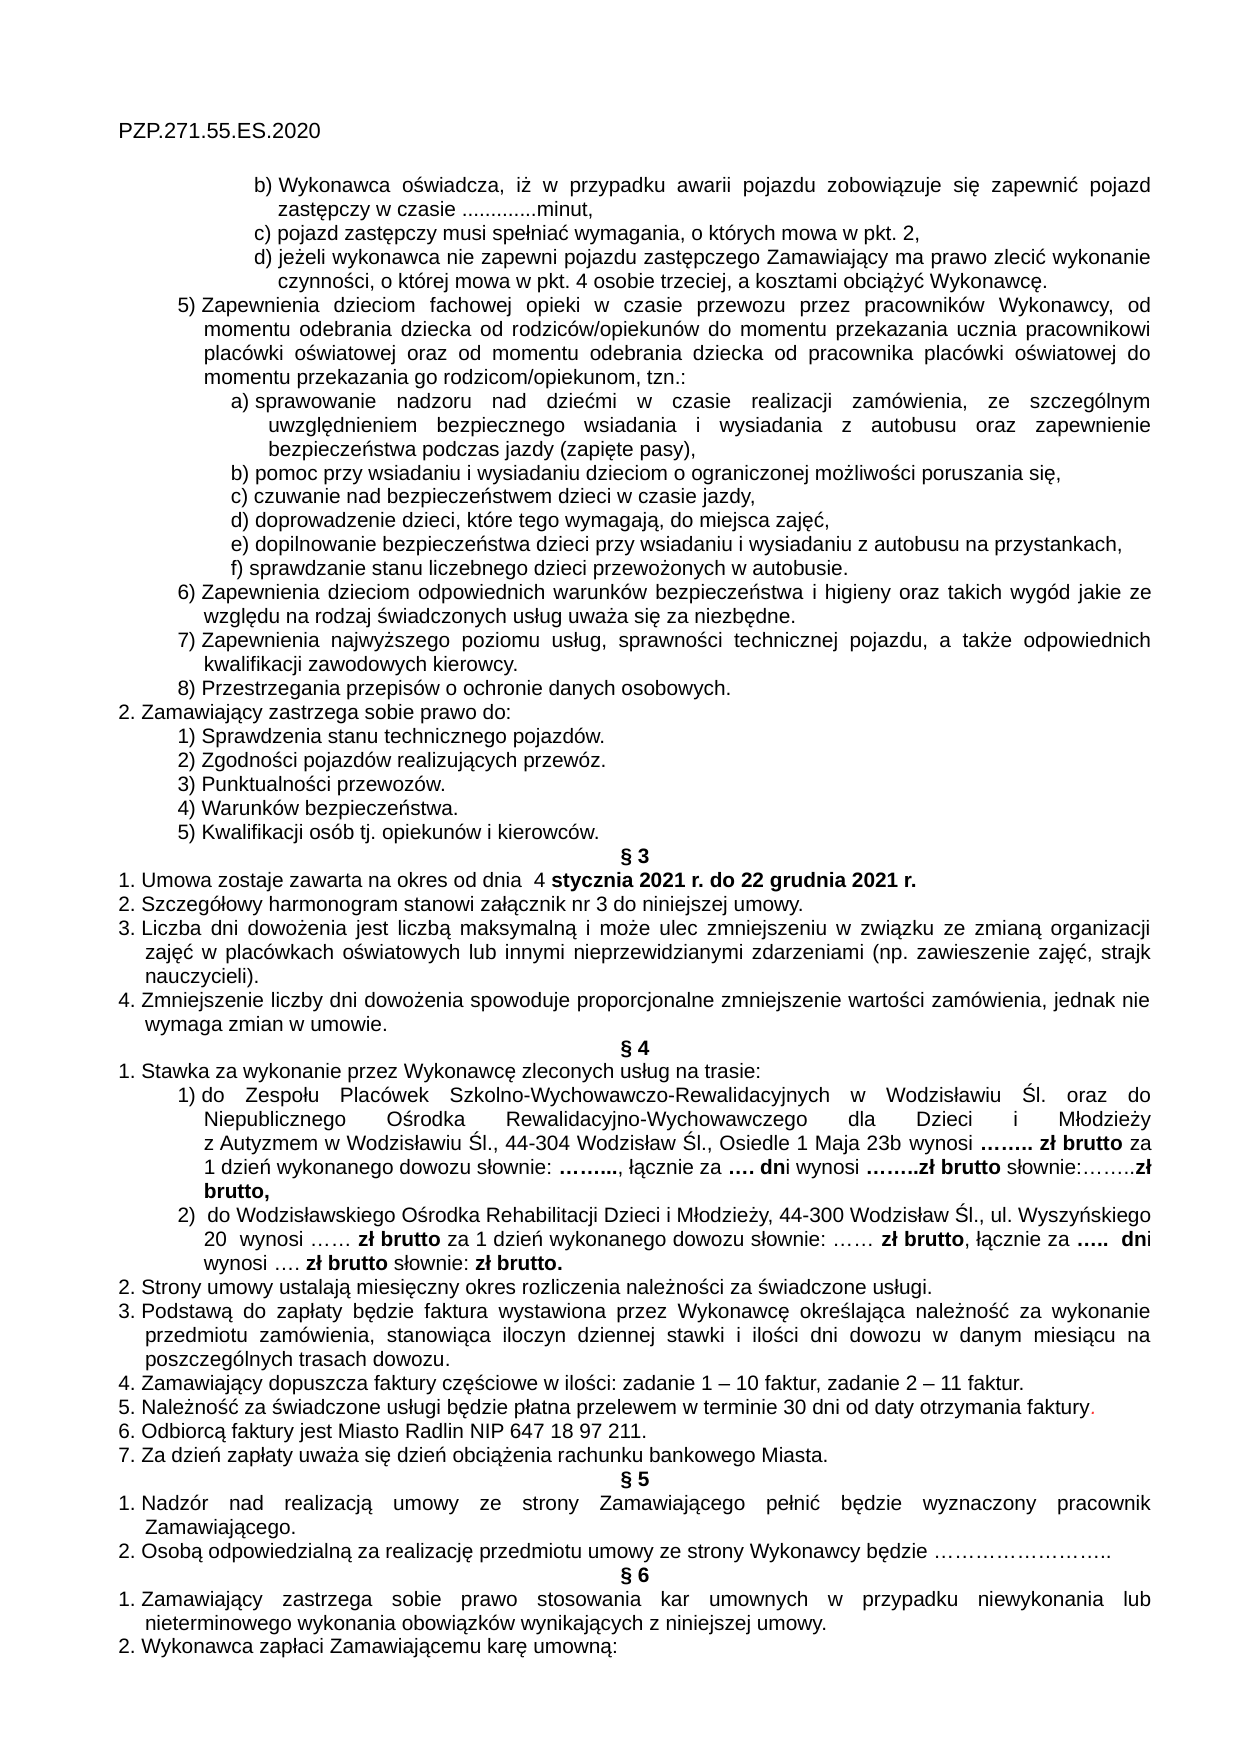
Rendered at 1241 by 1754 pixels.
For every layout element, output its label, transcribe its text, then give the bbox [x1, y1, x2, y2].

list doprowadzenie dzieci, które tego wymagają, do miejsca zajęć, [231, 508, 1152, 532]
list Wykonawca oświadcza, iż w przypadku awarii pojazdu zobowiązuje się zapewnić pojazd zastępczy w czasie .............minut, [254, 173, 1152, 221]
list Kwalifikacji osób tj. opiekunów i kierowców. [177, 820, 1152, 844]
list Zgodności pojazdów realizujących przewóz. [177, 748, 1152, 772]
list Sprawdzenia stanu technicznego pojazdów. [177, 724, 1152, 748]
list Podstawą do zapłaty będzie faktura wystawiona przez Wykonawcę określająca należność za wykonanie przedmiotu zamówienia, stanowiąca iloczyn dziennej stawki i ilości dni dowozu w danym miesiącu na poszczególnych trasach dowozu. [118, 1299, 1152, 1371]
list Szczegółowy harmonogram stanowi załącznik nr 3 do niniejszej umowy. [118, 892, 1152, 916]
list sprawdzanie stanu liczebnego dzieci przewożonych w autobusie. [231, 556, 1152, 580]
list Osobą odpowiedzialną za realizację przedmiotu umowy ze strony Wykonawcy będzie …………………….. [118, 1538, 1152, 1562]
list czuwanie nad bezpieczeństwem dzieci w czasie jazdy, [231, 484, 1152, 508]
list Strony umowy ustalają miesięczny okres rozliczenia należności za świadczone usługi. [118, 1275, 1152, 1299]
list pomoc przy wsiadaniu i wysiadaniu dzieciom o ograniczonej możliwości poruszania się, [231, 460, 1152, 484]
list dopilnowanie bezpieczeństwa dzieci przy wsiadaniu i wysiadaniu z autobusu na przystankach, [231, 532, 1152, 556]
list Liczba dni dowożenia jest liczbą maksymalną i może ulec zmniejszeniu w związku ze zmianą organizacji zajęć w placówkach oświatowych lub innymi nieprzewidzianymi zdarzeniami (np. zawieszenie zajęć, strajk nauczycieli). [118, 916, 1152, 987]
list do Wodzisławskiego Ośrodka Rehabilitacji Dzieci i Młodzieży, 44-300 Wodzisław Śl., ul. Wyszyńskiego 20 wynosi …… zł brutto za 1 dzień wykonanego dowozu słownie: …… zł brutto, łącznie za ….. dni wynosi …. zł brutto słownie: zł brutto. [177, 1203, 1152, 1275]
text § 3 [118, 844, 1152, 868]
list sprawowanie nadzoru nad dziećmi w czasie realizacji zamówienia, ze szczególnym uwzględnieniem bezpiecznego wsiadania i wysiadania z autobusu oraz zapewnienie bezpieczeństwa podczas jazdy (zapięte pasy), [231, 388, 1152, 460]
list Odbiorcą faktury jest Miasto Radlin NIP 647 18 97 211. [118, 1419, 1152, 1443]
list Warunków bezpieczeństwa. [177, 796, 1152, 820]
list Zapewnienia dzieciom odpowiednich warunków bezpieczeństwa i higieny oraz takich wygód jakie ze względu na rodzaj świadczonych usług uważa się za niezbędne. [177, 580, 1152, 628]
list Za dzień zapłaty uważa się dzień obciążenia rachunku bankowego Miasta. [118, 1443, 1152, 1467]
list Zamawiający dopuszcza faktury częściowe w ilości: zadanie 1 – 10 faktur, zadanie 2 – 11 faktur. [118, 1371, 1152, 1395]
list jeżeli wykonawca nie zapewni pojazdu zastępczego Zamawiający ma prawo zlecić wykonanie czynności, o której mowa w pkt. 4 osobie trzeciej, a kosztami obciążyć Wykonawcę. [254, 245, 1152, 293]
list Stawka za wykonanie przez Wykonawcę zleconych usług na trasie: [118, 1059, 1152, 1083]
list Zamawiający zastrzega sobie prawo stosowania kar umownych w przypadku niewykonania lub nieterminowego wykonania obowiązków wynikających z niniejszej umowy. [118, 1586, 1152, 1634]
list Przestrzegania przepisów o ochronie danych osobowych. [177, 676, 1152, 700]
list do Zespołu Placówek Szkolno-Wychowawczo-Rewalidacyjnych w Wodzisławiu Śl. oraz do Niepublicznego Ośrodka Rewalidacyjno-Wychowawczego dla Dzieci i Młodzieży z Autyzmem w Wodzisławiu Śl., 44-304 Wodzisław Śl., Osiedle 1 Maja 23b wynosi …….. zł brutto za 1 dzień wykonanego dowozu słownie: ……..., łącznie za …. dni wynosi ……..zł brutto słownie:……..zł brutto, [177, 1083, 1152, 1203]
list Zamawiający zastrzega sobie prawo do: [118, 700, 1152, 724]
text § 4 [118, 1035, 1152, 1059]
list Zapewnienia dzieciom fachowej opieki w czasie przewozu przez pracowników Wykonawcy, od momentu odebrania dziecka od rodziców/opiekunów do momentu przekazania ucznia pracownikowi placówki oświatowej oraz od momentu odebrania dziecka od pracownika placówki oświatowej do momentu przekazania go rodzicom/opiekunom, tzn.: [177, 293, 1152, 388]
list Zmniejszenie liczby dni dowożenia spowoduje proporcjonalne zmniejszenie wartości zamówienia, jednak nie wymaga zmian w umowie. [118, 987, 1152, 1035]
text § 5 [118, 1467, 1152, 1491]
text § 6 [118, 1562, 1152, 1586]
list Wykonawca zapłaci Zamawiającemu karę umowną: [118, 1634, 1152, 1658]
list Umowa zostaje zawarta na okres od dnia 4 stycznia 2021 r. do 22 grudnia 2021 r. [118, 868, 1152, 892]
list Punktualności przewozów. [177, 772, 1152, 796]
list Nadzór nad realizacją umowy ze strony Zamawiającego pełnić będzie wyznaczony pracownik Zamawiającego. [118, 1491, 1152, 1538]
list pojazd zastępczy musi spełniać wymagania, o których mowa w pkt. 2, [254, 221, 1152, 245]
list Należność za świadczone usługi będzie płatna przelewem w terminie 30 dni od daty otrzymania faktury. [118, 1395, 1152, 1419]
list Zapewnienia najwyższego poziomu usług, sprawności technicznej pojazdu, a także odpowiednich kwalifikacji zawodowych kierowcy. [177, 628, 1152, 676]
